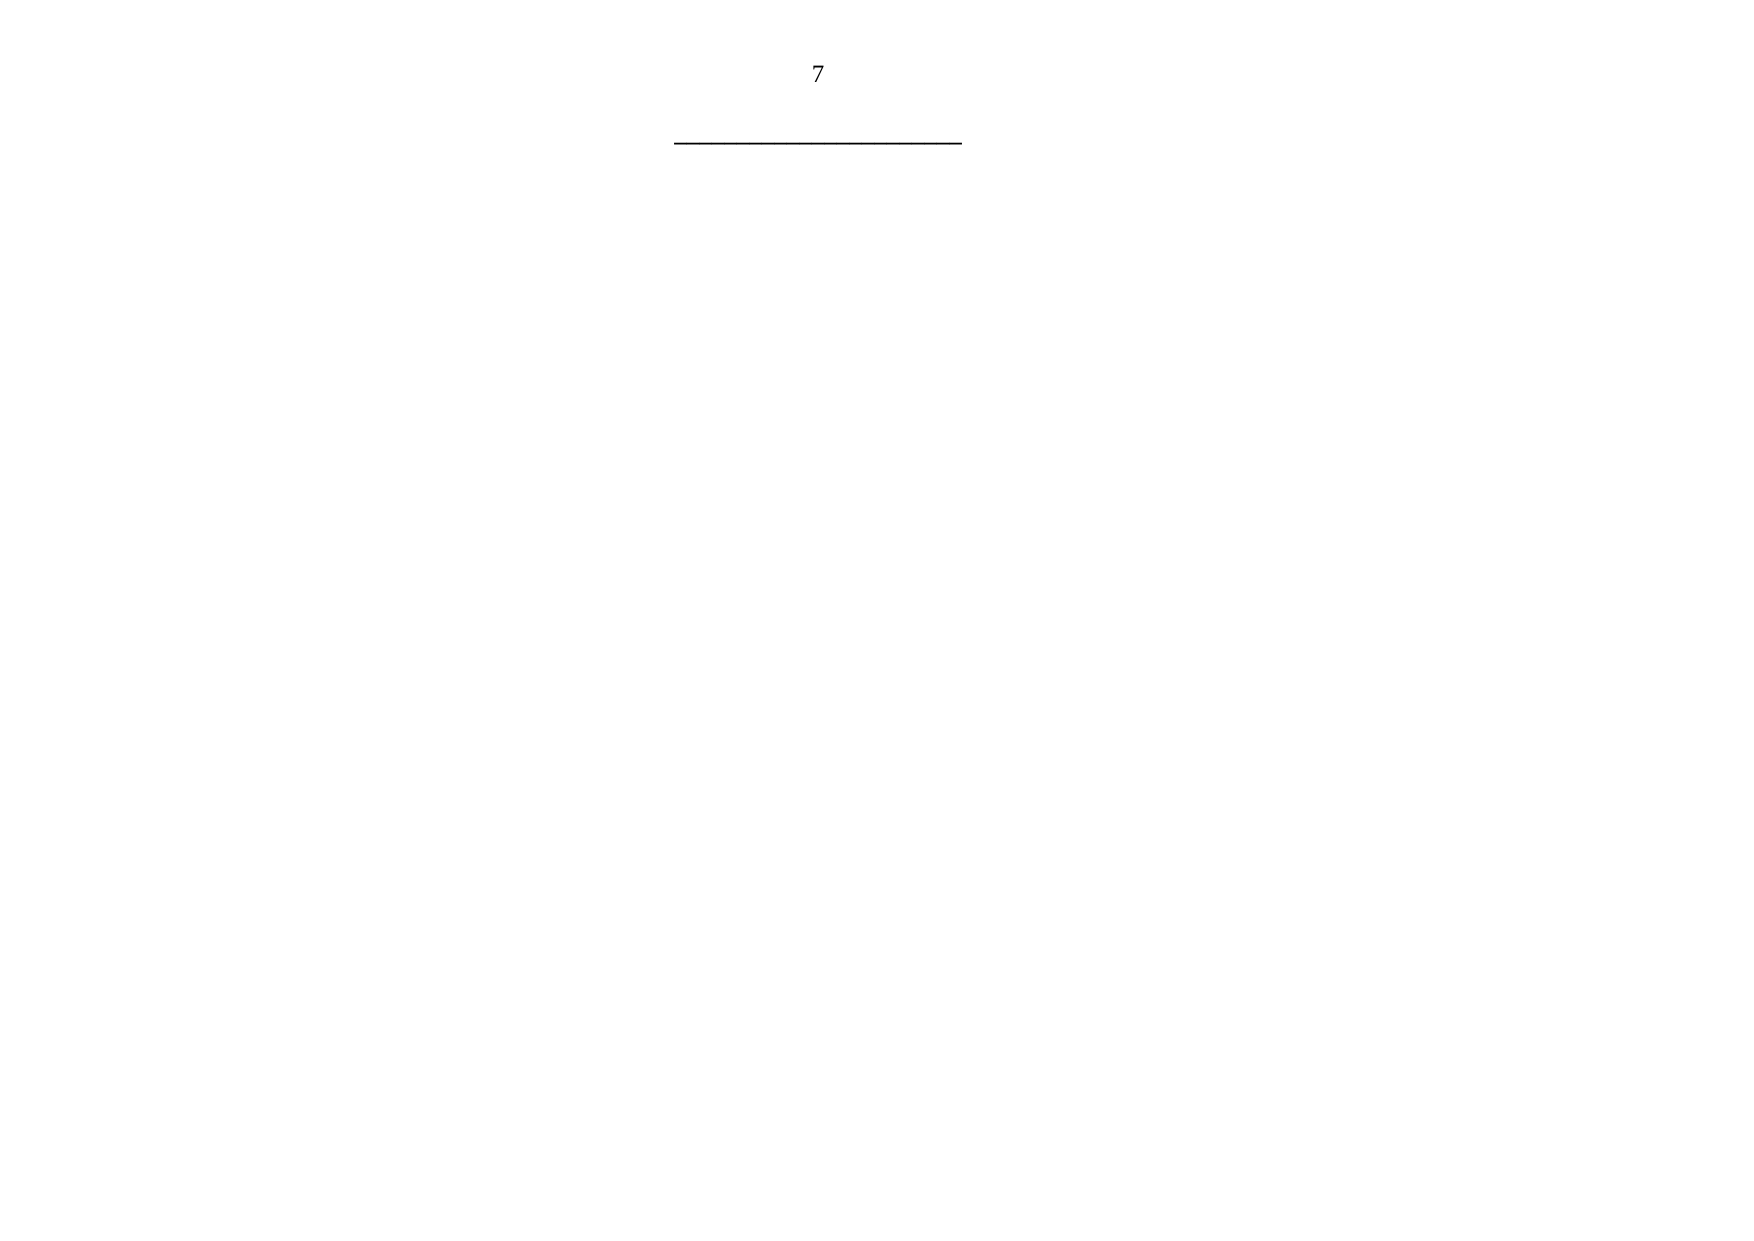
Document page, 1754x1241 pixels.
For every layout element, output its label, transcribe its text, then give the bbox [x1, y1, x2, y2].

text _______________________ [59, 118, 1577, 147]
